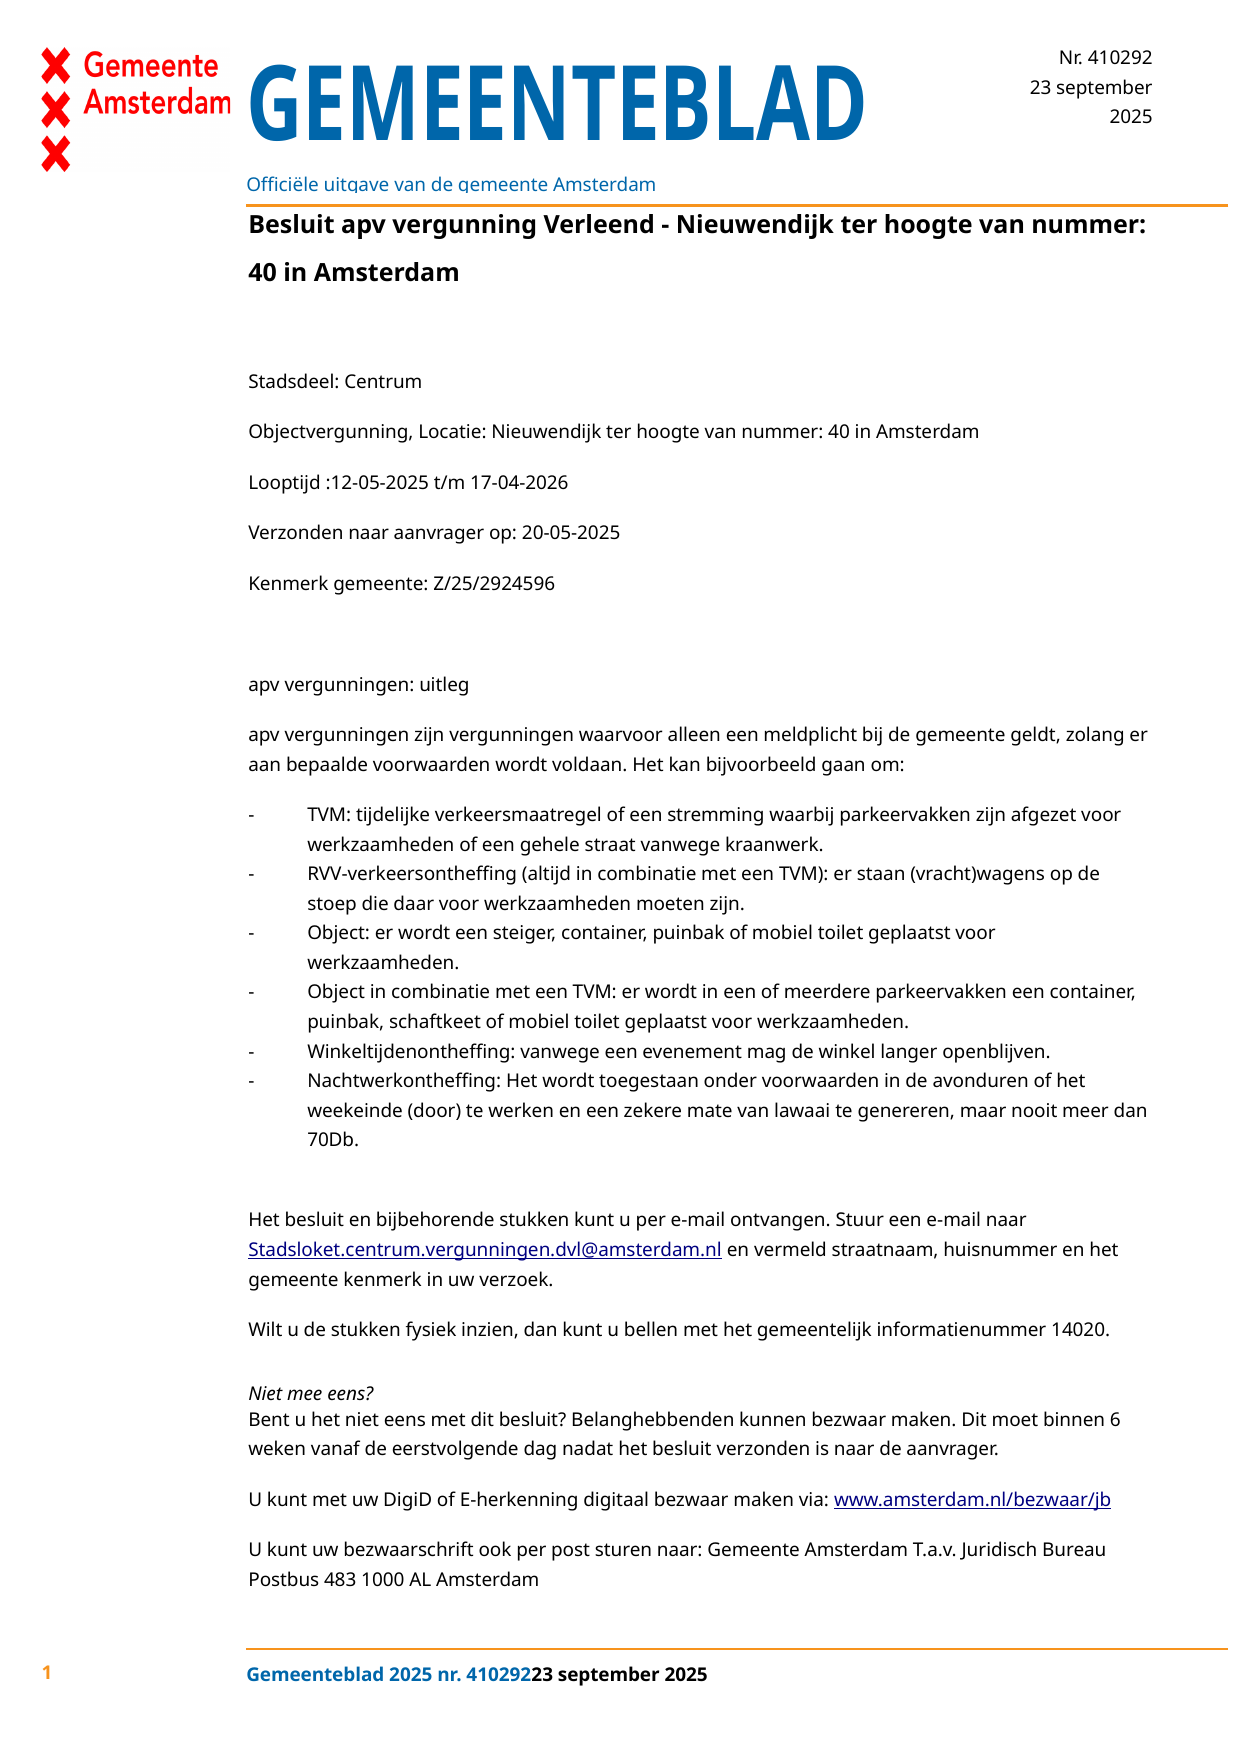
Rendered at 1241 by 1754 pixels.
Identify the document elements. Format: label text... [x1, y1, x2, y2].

text Kenmerk gemeente: Z/25/2924596 [248, 570, 1152, 596]
text Verzonden naar aanvrager op: 20-05-2025 [248, 519, 1152, 545]
list Winkeltijdenontheffing: vanwege een evenement mag de winkel langer openblijven. [248, 1038, 1152, 1064]
list RVV-verkeersontheffing (altijd in combinatie met een TVM): er staan (vracht)wagens op de stoep die daar voor werkzaamheden moeten zijn. [248, 860, 1152, 916]
text apv vergunningen: uitleg [248, 671, 1152, 697]
list Nachtwerkontheffing: Het wordt toegestaan onder voorwaarden in de avonduren of het weekeinde (door) te werken en een zekere mate van lawaai te genereren, maar nooit meer dan 70Db. [248, 1067, 1152, 1152]
text Stadsdeel: Centrum [248, 368, 1152, 394]
text U kunt met uw DigiD of E-herkenning digitaal bezwaar maken via: www.amsterdam.nl/bezwaar/jb [248, 1486, 1152, 1512]
text Looptijd :12-05-2025 t/m 17-04-2026 [248, 469, 1152, 495]
list Object in combinatie met een TVM: er wordt in een of meerdere parkeervakken een container, puinbak, schaftkeet of mobiel toilet geplaatst voor werkzaamheden. [248, 979, 1152, 1034]
list Object: er wordt een steiger, container, puinbak of mobiel toilet geplaatst voor werkzaamheden. [248, 919, 1152, 975]
text Objectvergunning, Locatie: Nieuwendijk ter hoogte van nummer: 40 in Amsterdam [248, 419, 1152, 444]
text apv vergunningen zijn vergunningen waarvoor alleen een meldplicht bij de gemeente geldt, zolang er aan bepaalde voorwaarden wordt voldaan. Het kan bijvoorbeeld gaan om: [248, 721, 1152, 777]
picture [41, 47, 231, 172]
text U kunt uw bezwaarschrift ook per post sturen naar: Gemeente Amsterdam T.a.v. Juridisch Bureau Postbus 483 1000 AL Amsterdam [248, 1536, 1152, 1592]
text Besluit apv vergunning Verleend - Nieuwendijk ter hoogte van nummer: 40 in Amsterdam [248, 207, 1152, 288]
text Het besluit en bijbehorende stukken kunt u per e-mail ontvangen. Stuur een e-mail naar Stadsloket.centrum.vergunningen.dvl@amsterdam.nl en vermeld straatnaam, huisnummer en het gemeente kenmerk in uw verzoek. [248, 1207, 1152, 1292]
text Wilt u de stukken fysiek inzien, dan kunt u bellen met het gemeentelijk informatienummer 14020. [248, 1316, 1152, 1342]
text Niet mee eens? [248, 1380, 1152, 1406]
list TVM: tijdelijke verkeersmaatregel of een stremming waarbij parkeervakken zijn afgezet voor werkzaamheden of een gehele straat vanwege kraanwerk. [248, 801, 1152, 857]
text Bent u het niet eens met dit besluit? Belanghebbenden kunnen bezwaar maken. Dit moet binnen 6 weken vanaf de eerstvolgende dag nadat het besluit verzonden is naar de aanvrager. [248, 1406, 1152, 1461]
